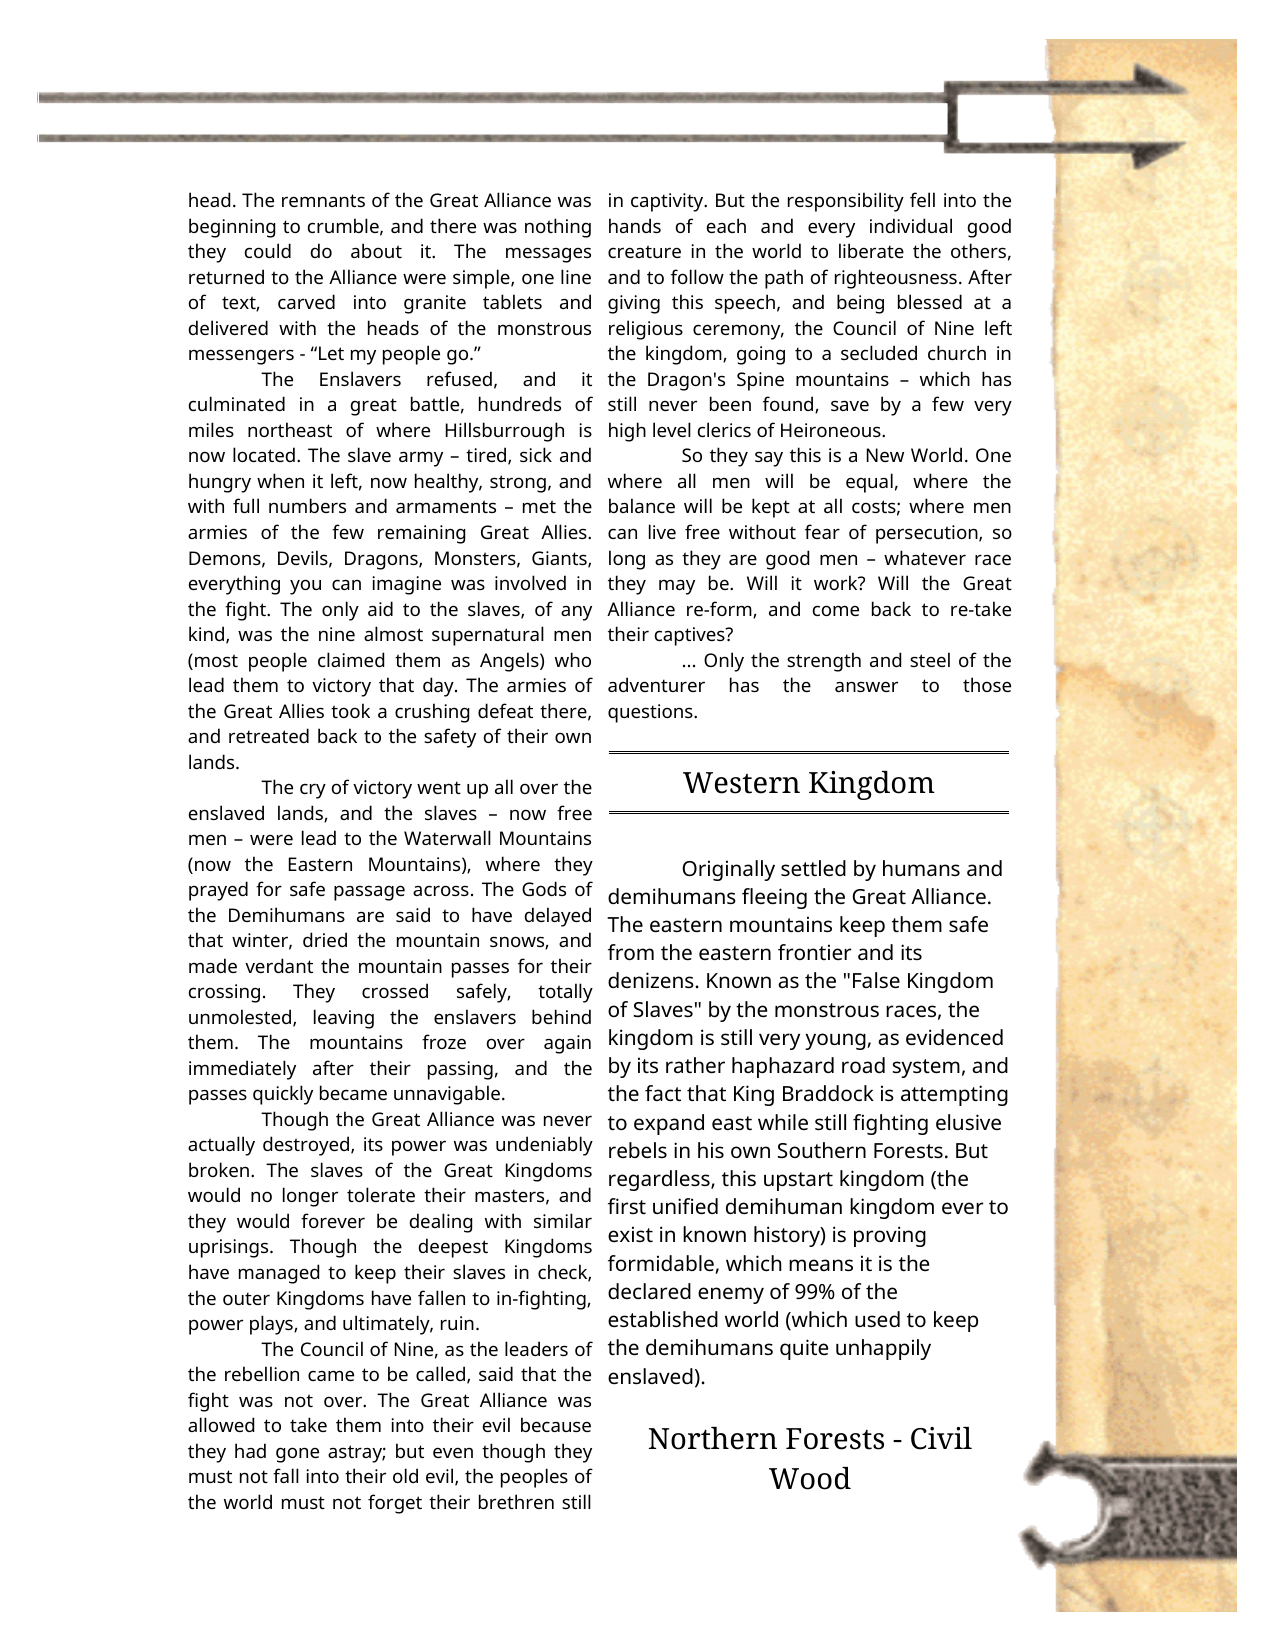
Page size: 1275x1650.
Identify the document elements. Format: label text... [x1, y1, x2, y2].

text ... Only the strength and steel of the adventurer has the answer to those questions. [607, 647, 1012, 723]
text The Council of Nine, as the leaders of the rebellion came to be called, said that the fight was not over. The Great Alliance was allowed to take them into their evil because they had gone astray; but even though they must not fall into their old evil, the peoples of the world must not forget their brethren still [188, 1336, 592, 1515]
text Western Kingdom [617, 762, 1000, 802]
text The Enslavers refused, and it culminated in a great battle, hundreds of miles northeast of where Hillsburrough is now located. The slave army – tired, sick and hungry when it left, now healthy, strong, and with full numbers and armaments – met the armies of the few remaining Great Allies. Demons, Devils, Dragons, Monsters, Giants, everything you can imagine was involved in the fight. The only aid to the slaves, of any kind, was the nine almost supernatural men (most people claimed them as Angels) who lead them to victory that day. The armies of the Great Allies took a crushing defeat there, and retreated back to the safety of their own lands. [188, 366, 592, 774]
text Northern Forests - Civil Wood [607, 1418, 1012, 1498]
text So they say this is a New World. One where all men will be equal, where the balance will be kept at all costs; where men can live free without fear of persecution, so long as they are good men – whatever race they may be. Will it work? Will the Great Alliance re-form, and come back to re-take their captives? [607, 443, 1012, 647]
text Originally settled by humans and demihumans fleeing the Great Alliance. The eastern mountains keep them safe from the eastern frontier and its denizens. Known as the "False Kingdom of Slaves" by the monstrous races, the kingdom is still very young, as evidenced by its rather haphazard road system, and the fact that King Braddock is attempting to expand east while still fighting elusive rebels in his own Southern Forests. But regardless, this upstart kingdom (the first unified demihuman kingdom ever to exist in known history) is proving formidable, which means it is the declared enemy of 99% of the established world (which used to keep the demihumans quite unhappily enslaved). [607, 854, 1012, 1390]
text The cry of victory went up all over the enslaved lands, and the slaves – now free men – were lead to the Waterwall Mountains (now the Eastern Mountains), where they prayed for safe passage across. The Gods of the Demihumans are said to have delayed that winter, dried the mountain snows, and made verdant the mountain passes for their crossing. They crossed safely, totally unmolested, leaving the enslavers behind them. The mountains froze over again immediately after their passing, and the passes quickly became unnavigable. [188, 774, 592, 1106]
text head. The remnants of the Great Alliance was beginning to crumble, and there was nothing they could do about it. The messages returned to the Alliance were simple, one line of text, carved into granite tablets and delivered with the heads of the monstrous messengers - “Let my people go.” [188, 188, 592, 366]
text in captivity. But the responsibility fell into the hands of each and every individual good creature in the world to liberate the others, and to follow the path of righteousness. After giving this speech, and being blessed at a religious ceremony, the Council of Nine left the kingdom, going to a secluded church in the Dragon's Spine mountains – which has still never been found, save by a few very high level clerics of Heironeous. [607, 188, 1012, 443]
text Though the Great Alliance was never actually destroyed, its power was undeniably broken. The slaves of the Great Kingdoms would no longer tolerate their masters, and they would forever be dealing with similar uprisings. Though the deepest Kingdoms have managed to keep their slaves in check, the outer Kingdoms have fallen to in-fighting, power plays, and ultimately, ruin. [188, 1106, 592, 1336]
picture [39, 39, 1237, 1612]
